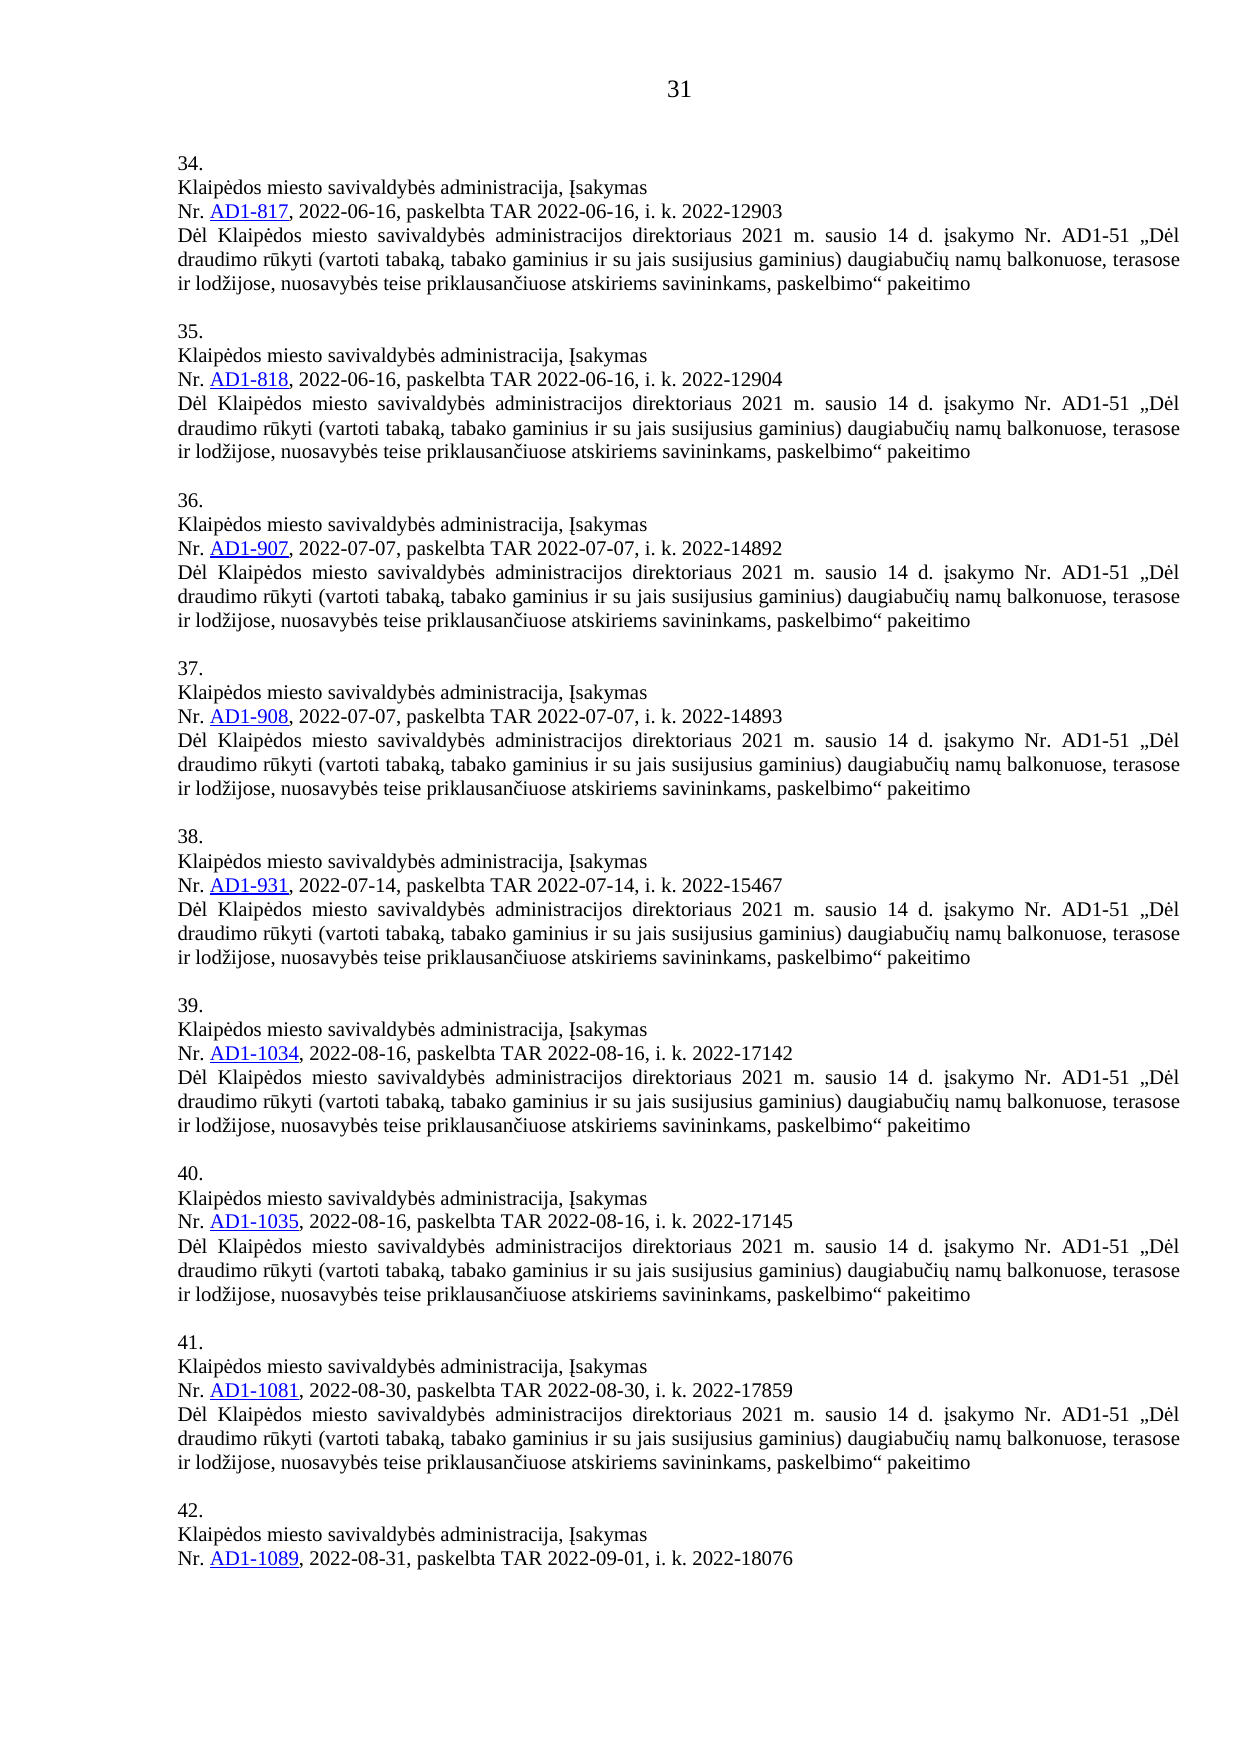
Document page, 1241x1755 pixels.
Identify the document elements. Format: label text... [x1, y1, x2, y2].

text 42. [177, 1498, 1181, 1522]
text Nr. AD1-1081, 2022-08-30, paskelbta TAR 2022-08-30, i. k. 2022-17859 [177, 1378, 1181, 1402]
text 35. [177, 319, 1181, 343]
text Nr. AD1-1035, 2022-08-16, paskelbta TAR 2022-08-16, i. k. 2022-17145 [177, 1209, 1181, 1233]
text Dėl Klaipėdos miesto savivaldybės administracijos direktoriaus 2021 m. sausio 14 d. įsakymo Nr. AD1-51 „Dėl draudimo rūkyti (vartoti tabaką, tabako gaminius ir su jais susijusius gaminius) daugiabučių namų balkonuose, terasose ir lodžijose, nuosavybės teise priklausančiuose atskiriems savininkams, paskelbimo“ pakeitimo [177, 391, 1181, 463]
text Dėl Klaipėdos miesto savivaldybės administracijos direktoriaus 2021 m. sausio 14 d. įsakymo Nr. AD1-51 „Dėl draudimo rūkyti (vartoti tabaką, tabako gaminius ir su jais susijusius gaminius) daugiabučių namų balkonuose, terasose ir lodžijose, nuosavybės teise priklausančiuose atskiriems savininkams, paskelbimo“ pakeitimo [177, 1065, 1181, 1137]
text Klaipėdos miesto savivaldybės administracija, Įsakymas [177, 1017, 1181, 1041]
text 36. [177, 488, 1181, 512]
text Dėl Klaipėdos miesto savivaldybės administracijos direktoriaus 2021 m. sausio 14 d. įsakymo Nr. AD1-51 „Dėl draudimo rūkyti (vartoti tabaką, tabako gaminius ir su jais susijusius gaminius) daugiabučių namų balkonuose, terasose ir lodžijose, nuosavybės teise priklausančiuose atskiriems savininkams, paskelbimo“ pakeitimo [177, 223, 1181, 295]
text Nr. AD1-931, 2022-07-14, paskelbta TAR 2022-07-14, i. k. 2022-15467 [177, 873, 1181, 897]
text Klaipėdos miesto savivaldybės administracija, Įsakymas [177, 1354, 1181, 1378]
text 40. [177, 1161, 1181, 1185]
text Klaipėdos miesto savivaldybės administracija, Įsakymas [177, 1522, 1181, 1546]
text Dėl Klaipėdos miesto savivaldybės administracijos direktoriaus 2021 m. sausio 14 d. įsakymo Nr. AD1-51 „Dėl draudimo rūkyti (vartoti tabaką, tabako gaminius ir su jais susijusius gaminius) daugiabučių namų balkonuose, terasose ir lodžijose, nuosavybės teise priklausančiuose atskiriems savininkams, paskelbimo“ pakeitimo [177, 728, 1181, 800]
text Dėl Klaipėdos miesto savivaldybės administracijos direktoriaus 2021 m. sausio 14 d. įsakymo Nr. AD1-51 „Dėl draudimo rūkyti (vartoti tabaką, tabako gaminius ir su jais susijusius gaminius) daugiabučių namų balkonuose, terasose ir lodžijose, nuosavybės teise priklausančiuose atskiriems savininkams, paskelbimo“ pakeitimo [177, 560, 1181, 632]
text 39. [177, 993, 1181, 1017]
text 41. [177, 1330, 1181, 1354]
text 38. [177, 824, 1181, 848]
text Nr. AD1-907, 2022-07-07, paskelbta TAR 2022-07-07, i. k. 2022-14892 [177, 536, 1181, 560]
text Nr. AD1-818, 2022-06-16, paskelbta TAR 2022-06-16, i. k. 2022-12904 [177, 367, 1181, 391]
text Klaipėdos miesto savivaldybės administracija, Įsakymas [177, 680, 1181, 704]
text Klaipėdos miesto savivaldybės administracija, Įsakymas [177, 175, 1181, 199]
text Dėl Klaipėdos miesto savivaldybės administracijos direktoriaus 2021 m. sausio 14 d. įsakymo Nr. AD1-51 „Dėl draudimo rūkyti (vartoti tabaką, tabako gaminius ir su jais susijusius gaminius) daugiabučių namų balkonuose, terasose ir lodžijose, nuosavybės teise priklausančiuose atskiriems savininkams, paskelbimo“ pakeitimo [177, 1233, 1181, 1306]
text Dėl Klaipėdos miesto savivaldybės administracijos direktoriaus 2021 m. sausio 14 d. įsakymo Nr. AD1-51 „Dėl draudimo rūkyti (vartoti tabaką, tabako gaminius ir su jais susijusius gaminius) daugiabučių namų balkonuose, terasose ir lodžijose, nuosavybės teise priklausančiuose atskiriems savininkams, paskelbimo“ pakeitimo [177, 1402, 1181, 1474]
text Klaipėdos miesto savivaldybės administracija, Įsakymas [177, 1185, 1181, 1209]
text 37. [177, 656, 1181, 680]
text Nr. AD1-1034, 2022-08-16, paskelbta TAR 2022-08-16, i. k. 2022-17142 [177, 1041, 1181, 1065]
text 34. [177, 151, 1181, 175]
text Klaipėdos miesto savivaldybės administracija, Įsakymas [177, 848, 1181, 873]
text Klaipėdos miesto savivaldybės administracija, Įsakymas [177, 512, 1181, 536]
text Nr. AD1-817, 2022-06-16, paskelbta TAR 2022-06-16, i. k. 2022-12903 [177, 199, 1181, 223]
text Nr. AD1-1089, 2022-08-31, paskelbta TAR 2022-09-01, i. k. 2022-18076 [177, 1546, 1181, 1570]
text Dėl Klaipėdos miesto savivaldybės administracijos direktoriaus 2021 m. sausio 14 d. įsakymo Nr. AD1-51 „Dėl draudimo rūkyti (vartoti tabaką, tabako gaminius ir su jais susijusius gaminius) daugiabučių namų balkonuose, terasose ir lodžijose, nuosavybės teise priklausančiuose atskiriems savininkams, paskelbimo“ pakeitimo [177, 897, 1181, 969]
text Nr. AD1-908, 2022-07-07, paskelbta TAR 2022-07-07, i. k. 2022-14893 [177, 704, 1181, 728]
text Klaipėdos miesto savivaldybės administracija, Įsakymas [177, 343, 1181, 367]
